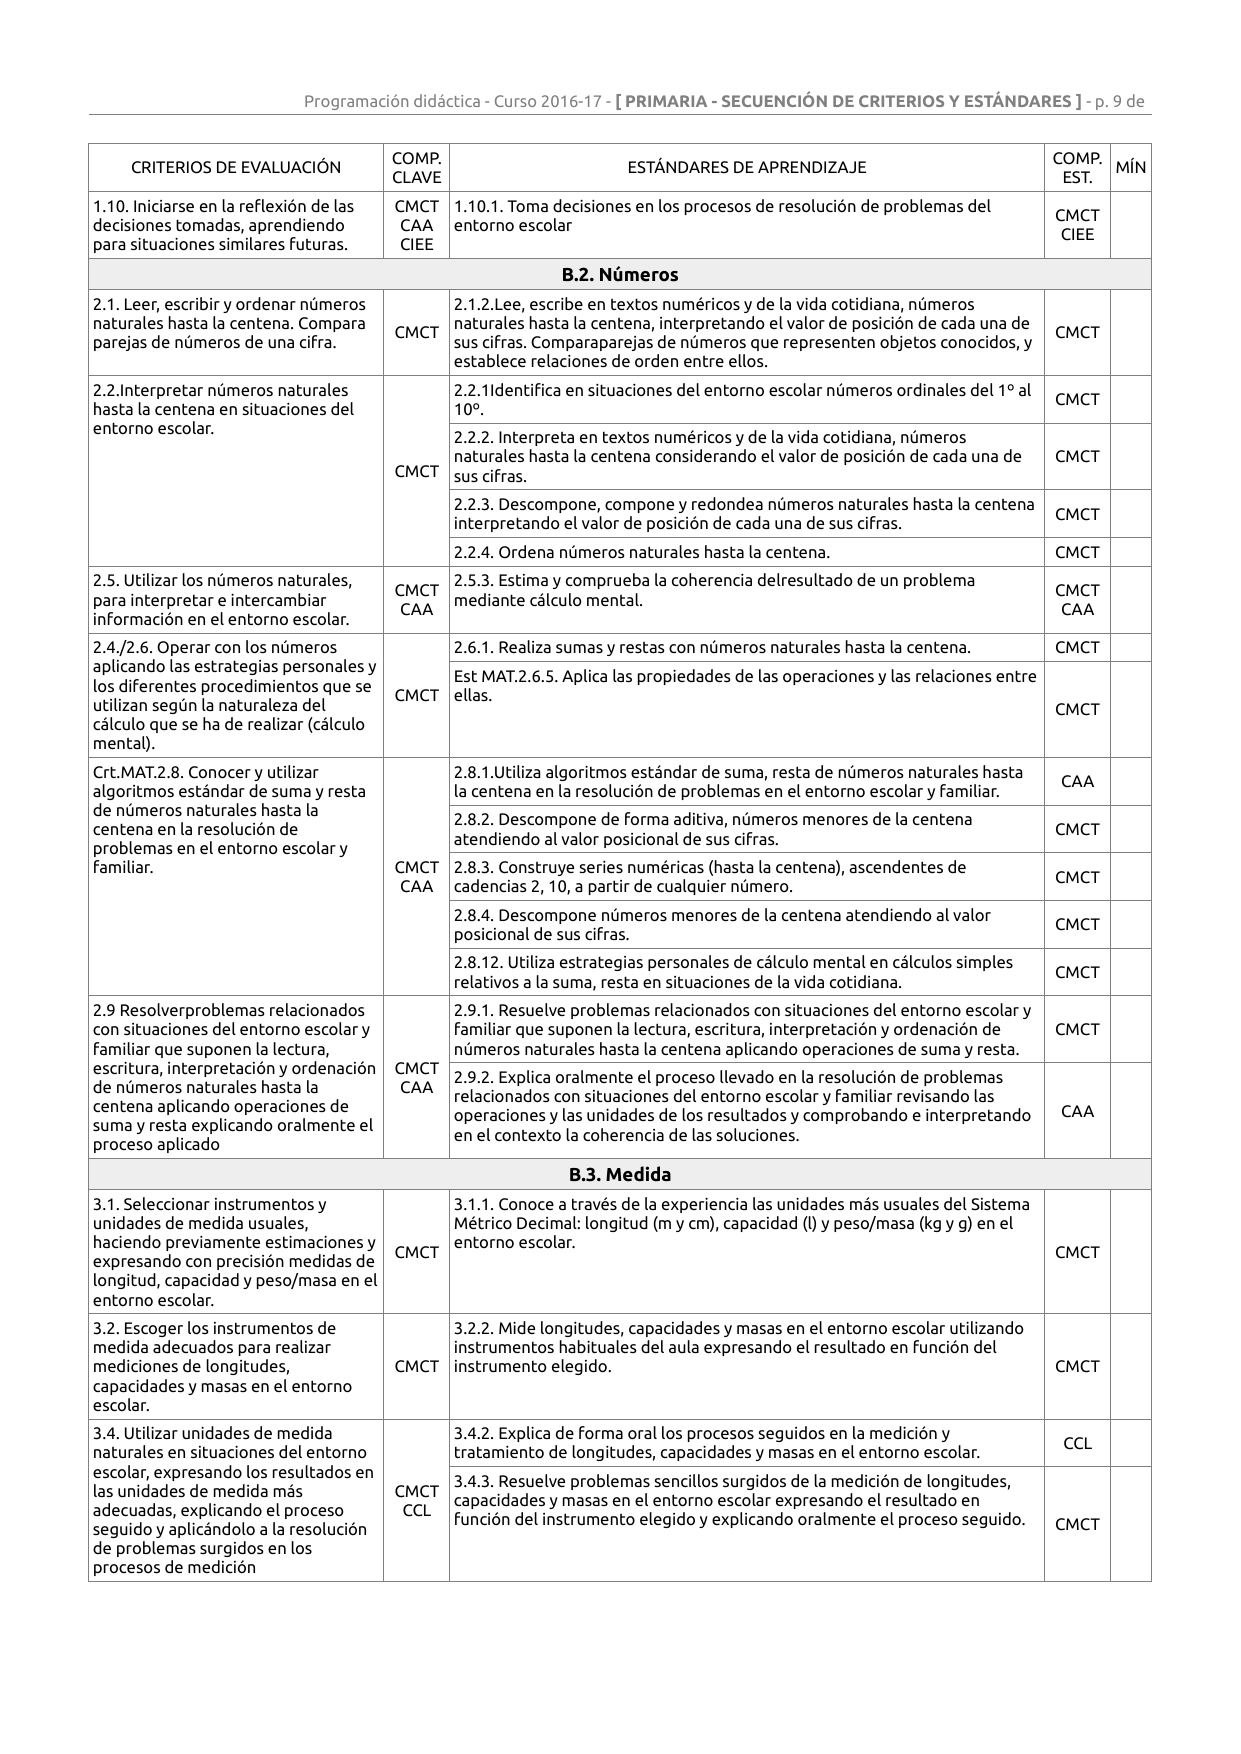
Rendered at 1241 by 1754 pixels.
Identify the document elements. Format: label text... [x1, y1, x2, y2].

table_cell 2.4./2.6. Operar con los números aplicando las estrategias personales y los diferentes procedimientos que se utilizan según la naturaleza del cálculo que se ha de realizar (cálculo mental). [89, 634, 383, 757]
table_cell [1111, 490, 1151, 537]
table_cell 2.5.3. Estima y comprueba la coherencia delresultado de un problema mediante cálculo mental. [450, 567, 1044, 632]
table_cell [1111, 1314, 1151, 1418]
table_cell Crt.MAT.2.8. Conocer y utilizar algoritmos estándar de suma y resta de números naturales hasta la centena en la resolución de problemas en el entorno escolar y familiar. [89, 758, 383, 995]
table_cell CMCT CAA [384, 758, 449, 995]
table_cell Est MAT.2.6.5. Aplica las propiedades de las operaciones y las relaciones entre ellas. [450, 662, 1044, 757]
table_cell CMCT [1045, 853, 1110, 900]
table_cell CMCT CAA CIEE [384, 192, 449, 258]
table_cell 1.10. Iniciarse en la reflexión de las decisiones tomadas, aprendiendo para situaciones similares futuras. [89, 192, 383, 258]
table_cell 2.9 Resolverproblemas relacionados con situaciones del entorno escolar y familiar que suponen la lectura, escritura, interpretación y ordenación de números naturales hasta la centena aplicando operaciones de suma y resta explicando oralmente el proceso aplicado [89, 996, 383, 1158]
table_cell CMCT CAA [384, 996, 449, 1158]
table_header MÍN [1111, 144, 1151, 191]
table_cell CMCT [384, 290, 449, 375]
table_cell CMCT [1045, 806, 1110, 852]
table_cell 2.9.1. Resuelve problemas relacionados con situaciones del entorno escolar y familiar que suponen la lectura, escritura, interpretación y ordenación de números naturales hasta la centena aplicando operaciones de suma y resta. [450, 996, 1044, 1062]
table_cell [1111, 1467, 1151, 1581]
table_cell CMCT CCL [384, 1420, 449, 1581]
table_cell [1111, 758, 1151, 804]
table_cell CMCT [1045, 901, 1110, 948]
table_header CRITERIOS DE EVALUACIÓN [89, 144, 383, 191]
table_header ESTÁNDARES DE APRENDIZAJE [450, 144, 1044, 191]
table_cell 2.8.1.Utiliza algoritmos estándar de suma, resta de números naturales hasta la centena en la resolución de problemas en el entorno escolar y familiar. [450, 758, 1044, 804]
table_cell CMCT [1045, 1467, 1110, 1581]
table_cell 3.4.2. Explica de forma oral los procesos seguidos en la medición y tratamiento de longitudes, capacidades y masas en el entorno escolar. [450, 1420, 1044, 1466]
table_cell CMCT [1045, 290, 1110, 375]
table_cell CMCT [384, 1314, 449, 1418]
table_cell [1111, 376, 1151, 422]
table_header COMP. CLAVE [384, 144, 449, 191]
table_cell 2.8.2. Descompone de forma aditiva, números menores de la centena atendiendo al valor posicional de sus cifras. [450, 806, 1044, 852]
table_cell 3.1. Seleccionar instrumentos y unidades de medida usuales, haciendo previamente estimaciones y expresando con precisión medidas de longitud, capacidad y peso/masa en el entorno escolar. [89, 1190, 383, 1313]
table_cell 3.4.3. Resuelve problemas sencillos surgidos de la medición de longitudes, capacidades y masas en el entorno escolar expresando el resultado en función del instrumento elegido y explicando oralmente el proceso seguido. [450, 1467, 1044, 1581]
table_cell CMCT [1045, 634, 1110, 661]
table_cell CMCT [1045, 662, 1110, 757]
table_cell 2.2.2. Interpreta en textos numéricos y de la vida cotidiana, números naturales hasta la centena considerando el valor de posición de cada una de sus cifras. [450, 424, 1044, 489]
table_cell [1111, 424, 1151, 489]
table_cell CMCT CAA [1045, 567, 1110, 632]
table_cell [1111, 634, 1151, 661]
table_cell 2.9.2. Explica oralmente el proceso llevado en la resolución de problemas relacionados con situaciones del entorno escolar y familiar revisando las operaciones y las unidades de los resultados y comprobando e interpretando en el contexto la coherencia de las soluciones. [450, 1063, 1044, 1158]
table_cell 2.8.4. Descompone números menores de la centena atendiendo al valor posicional de sus cifras. [450, 901, 1044, 948]
table_cell [1111, 806, 1151, 852]
table_cell B.3. Medida [89, 1159, 1151, 1189]
table_cell 2.2.Interpretar números naturales hasta la centena en situaciones del entorno escolar. [89, 376, 383, 566]
table_cell 3.1.1. Conoce a través de la experiencia las unidades más usuales del Sistema Métrico Decimal: longitud (m y cm), capacidad (l) y peso/masa (kg y g) en el entorno escolar. [450, 1190, 1044, 1313]
table_cell CMCT [1045, 1314, 1110, 1418]
table_cell [1111, 853, 1151, 900]
table_cell 1.10.1. Toma decisiones en los procesos de resolución de problemas del entorno escolar [450, 192, 1044, 258]
table_header COMP. EST. [1045, 144, 1110, 191]
table_cell CMCT [384, 634, 449, 757]
table_cell 2.2.4. Ordena números naturales hasta la centena. [450, 538, 1044, 566]
table_cell 2.8.3. Construye series numéricas (hasta la centena), ascendentes de cadencias 2, 10, a partir de cualquier número. [450, 853, 1044, 900]
table_cell 2.8.12. Utiliza estrategias personales de cálculo mental en cálculos simples relativos a la suma, resta en situaciones de la vida cotidiana. [450, 949, 1044, 995]
table_cell [1111, 1420, 1151, 1466]
table_cell [1111, 1063, 1151, 1158]
table_cell CMCT [1045, 538, 1110, 566]
table_cell CAA [1045, 1063, 1110, 1158]
table_cell 2.1.2.Lee, escribe en textos numéricos y de la vida cotidiana, números naturales hasta la centena, interpretando el valor de posición de cada una de sus cifras. Comparaparejas de números que representen objetos conocidos, y establece relaciones de orden entre ellos. [450, 290, 1044, 375]
table_cell CAA [1045, 758, 1110, 804]
table_cell 2.2.1Identifica en situaciones del entorno escolar números ordinales del 1º al 10º. [450, 376, 1044, 422]
table_cell 3.4. Utilizar unidades de medida naturales en situaciones del entorno escolar, expresando los resultados en las unidades de medida más adecuadas, explicando el proceso seguido y aplicándolo a la resolución de problemas surgidos en los procesos de medición [89, 1420, 383, 1581]
table_cell 3.2.2. Mide longitudes, capacidades y masas en el entorno escolar utilizando instrumentos habituales del aula expresando el resultado en función del instrumento elegido. [450, 1314, 1044, 1418]
table_cell 2.1. Leer, escribir y ordenar números naturales hasta la centena. Compara parejas de números de una cifra. [89, 290, 383, 375]
table_cell 3.2. Escoger los instrumentos de medida adecuados para realizar mediciones de longitudes, capacidades y masas en el entorno escolar. [89, 1314, 383, 1418]
table_cell [1111, 567, 1151, 632]
table_cell [1111, 662, 1151, 757]
table_cell [1111, 949, 1151, 995]
table_cell [1111, 996, 1151, 1062]
table_cell B.2. Números [89, 259, 1151, 289]
table_cell CMCT [384, 1190, 449, 1313]
table_cell CMCT [1045, 424, 1110, 489]
table_cell CMCT [1045, 1190, 1110, 1313]
table_cell 2.5. Utilizar los números naturales, para interpretar e intercambiar información en el entorno escolar. [89, 567, 383, 632]
table_cell CMCT CIEE [1045, 192, 1110, 258]
table_cell [1111, 192, 1151, 258]
table_cell CCL [1045, 1420, 1110, 1466]
table_cell CMCT CAA [384, 567, 449, 632]
table_cell [1111, 1190, 1151, 1313]
table_cell 2.6.1. Realiza sumas y restas con números naturales hasta la centena. [450, 634, 1044, 661]
table_cell CMCT [1045, 949, 1110, 995]
table_cell [1111, 290, 1151, 375]
table_cell CMCT [384, 376, 449, 566]
table_cell CMCT [1045, 996, 1110, 1062]
table_cell 2.2.3. Descompone, compone y redondea números naturales hasta la centena interpretando el valor de posición de cada una de sus cifras. [450, 490, 1044, 537]
table_cell [1111, 901, 1151, 948]
table_cell CMCT [1045, 376, 1110, 422]
table_cell [1111, 538, 1151, 566]
table_cell CMCT [1045, 490, 1110, 537]
